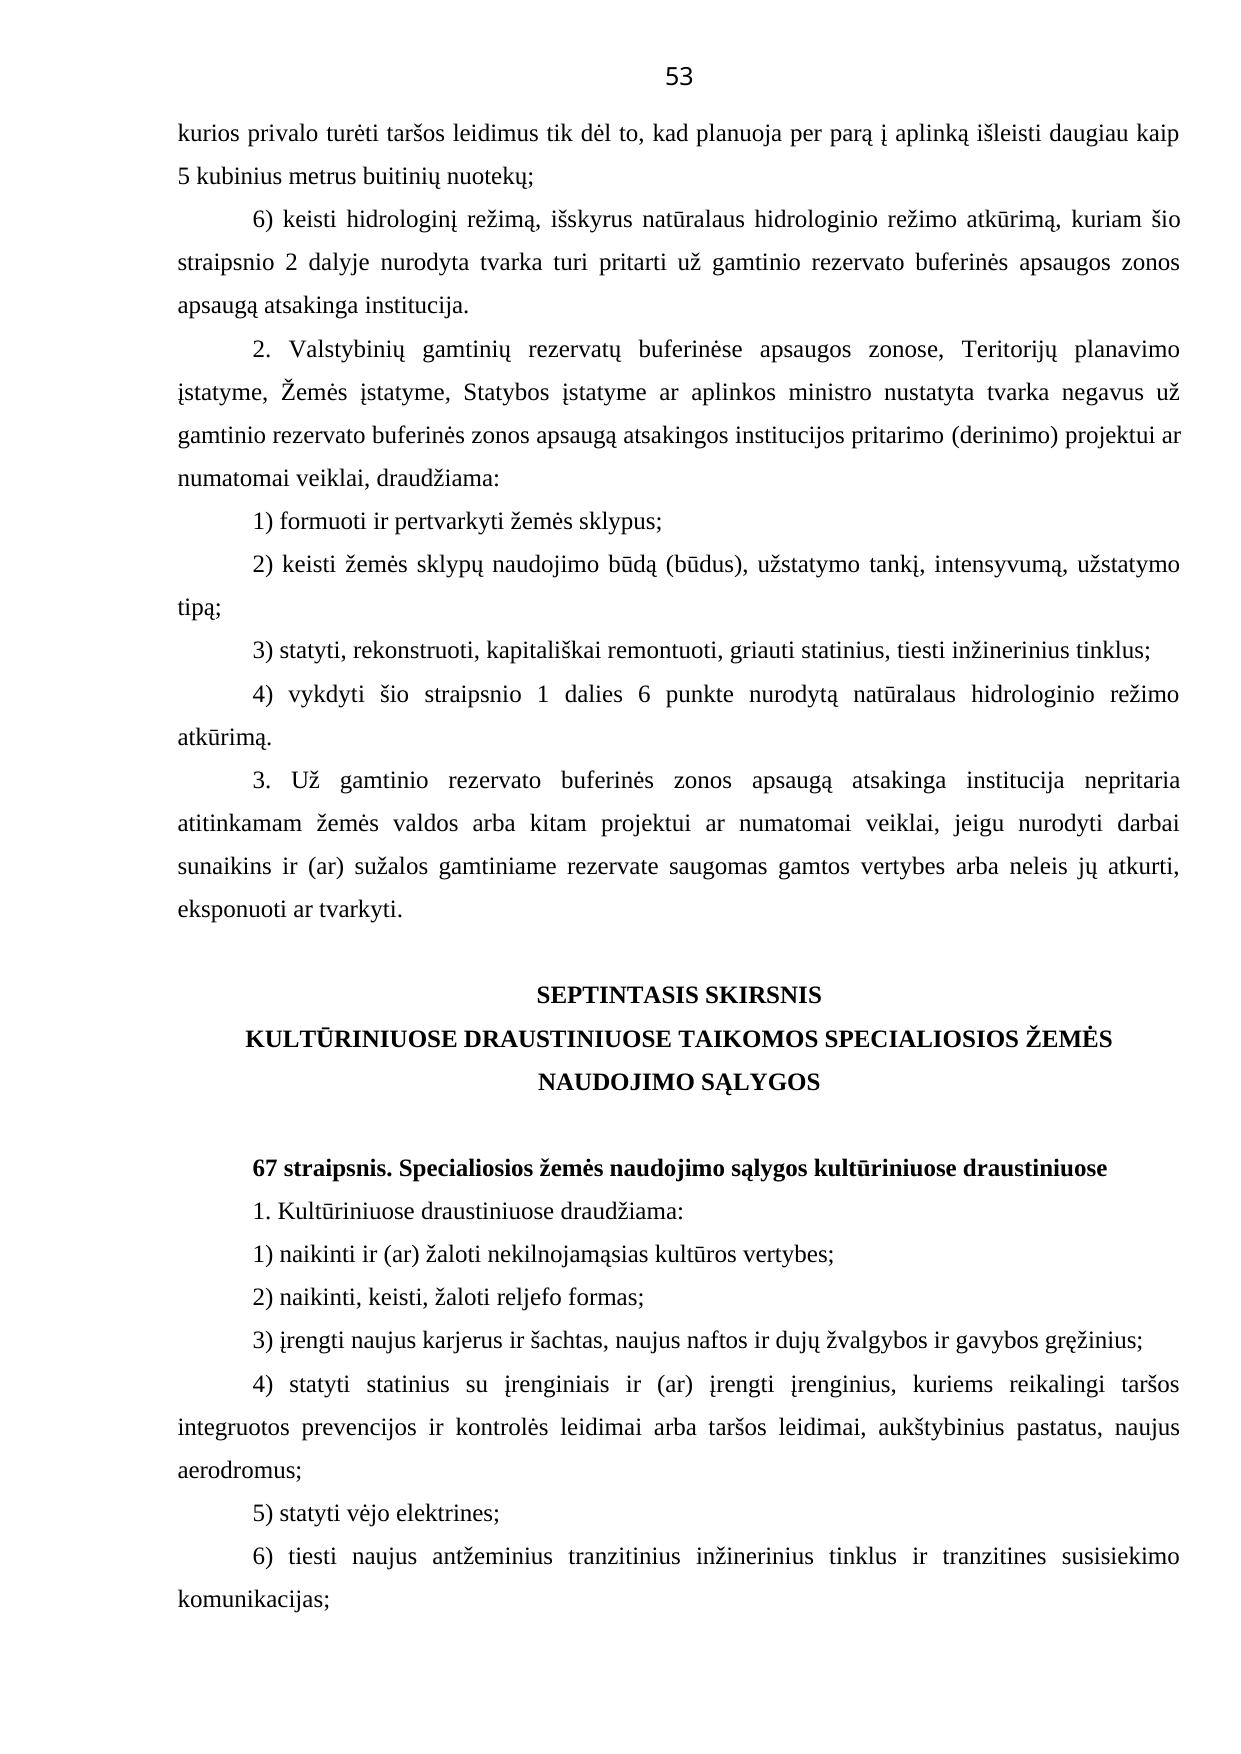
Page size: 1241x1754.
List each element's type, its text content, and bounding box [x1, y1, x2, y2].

text 4) vykdyti šio straipsnio 1 dalies 6 punkte nurodytą natūralaus hidrologinio režimo atkūrimą. [177, 679, 1181, 751]
text 1. Kultūriniuose draustiniuose draudžiama: [177, 1196, 1181, 1225]
text 4) statyti statinius su įrenginiais ir (ar) įrengti įrenginius, kuriems reikalingi taršos integruotos prevencijos ir kontrolės leidimai arba taršos leidimai, aukštybinius pastatus, naujus aerodromus; [177, 1369, 1181, 1484]
text 6) keisti hidrologinį režimą, išskyrus natūralaus hidrologinio režimo atkūrimą, kuriam šio straipsnio 2 dalyje nurodyta tvarka turi pritarti už gamtinio rezervato buferinės apsaugos zonos apsaugą atsakinga institucija. [177, 204, 1181, 319]
text 5) statyti vėjo elektrines; [177, 1498, 1181, 1527]
text 3) statyti, rekonstruoti, kapitališkai remontuoti, griauti statinius, tiesti inžinerinius tinklus; [177, 636, 1181, 664]
text 1) naikinti ir (ar) žaloti nekilnojamąsias kultūros vertybes; [177, 1239, 1181, 1268]
text 3. Už gamtinio rezervato buferinės zonos apsaugą atsakinga institucija nepritaria atitinkamam žemės valdos arba kitam projektui ar numatomai veiklai, jeigu nurodyti darbai sunaikins ir (ar) sužalos gamtiniame rezervate saugomas gamtos vertybes arba neleis jų atkurti, eksponuoti ar tvarkyti. [177, 765, 1181, 923]
text kurios privalo turėti taršos leidimus tik dėl to, kad planuoja per parą į aplinką išleisti daugiau kaip 5 kubinius metrus buitinių nuotekų; [177, 118, 1181, 190]
text 2) naikinti, keisti, žaloti reljefo formas; [177, 1282, 1181, 1311]
text 6) tiesti naujus antžeminius tranzitinius inžinerinius tinklus ir tranzitines susisiekimo komunikacijas; [177, 1541, 1181, 1613]
text 1) formuoti ir pertvarkyti žemės sklypus; [177, 506, 1181, 535]
text 2) keisti žemės sklypų naudojimo būdą (būdus), užstatymo tankį, intensyvumą, užstatymo tipą; [177, 549, 1181, 621]
text KULTŪRINIUOSE DRAUSTINIUOSE TAIKOMOS SPECIALIOSIOS ŽEMĖS NAUDOJIMO SĄLYGOS [177, 1024, 1181, 1096]
text 2. Valstybinių gamtinių rezervatų buferinėse apsaugos zonose, Teritorijų planavimo įstatyme, Žemės įstatyme, Statybos įstatyme ar aplinkos ministro nustatyta tvarka negavus už gamtinio rezervato buferinės zonos apsaugą atsakingos institucijos pritarimo (derinimo) projektui ar numatomai veiklai, draudžiama: [177, 334, 1181, 492]
text 3) įrengti naujus karjerus ir šachtas, naujus naftos ir dujų žvalgybos ir gavybos gręžinius; [177, 1326, 1181, 1354]
text SEPTINTASIS SKIRSNIS [177, 981, 1181, 1009]
text 67 straipsnis. Specialiosios žemės naudojimo sąlygos kultūriniuose draustiniuose [177, 1153, 1181, 1182]
